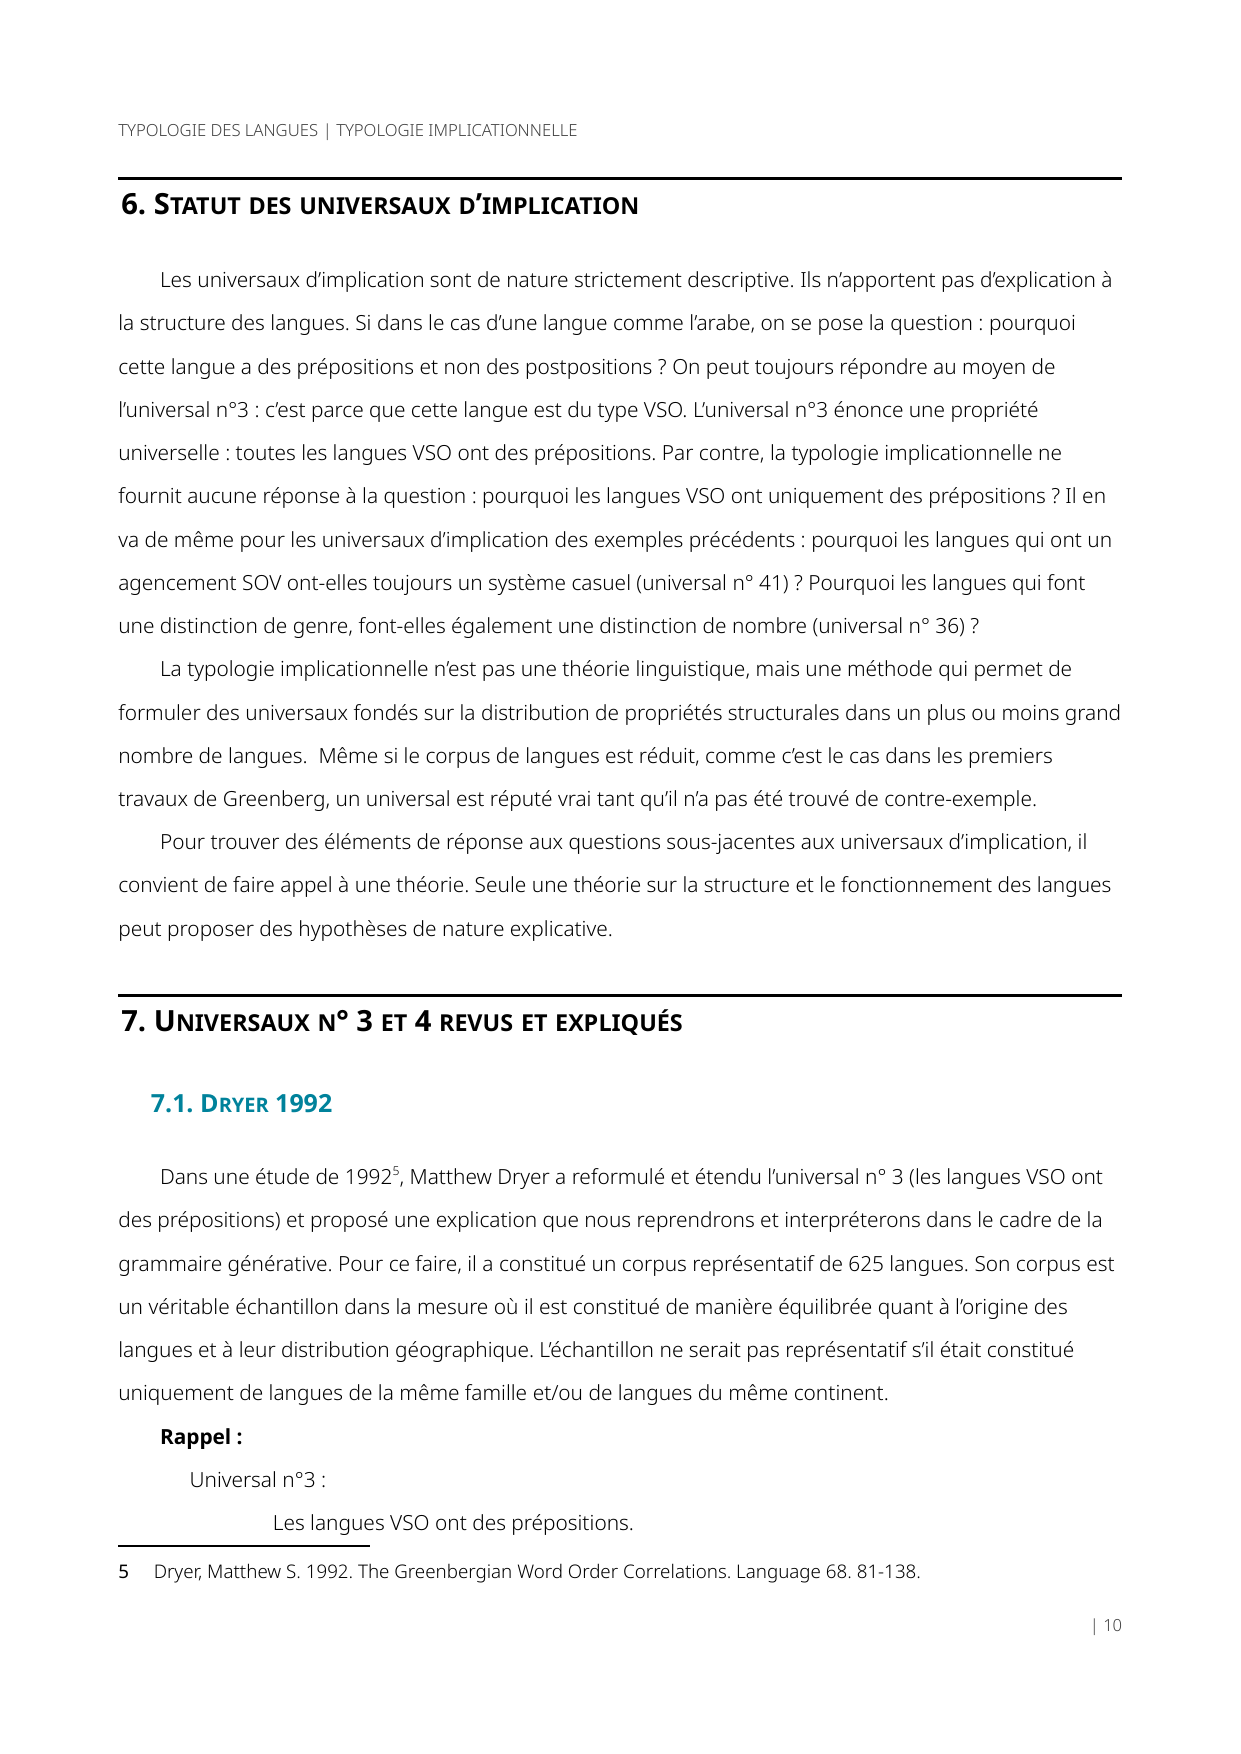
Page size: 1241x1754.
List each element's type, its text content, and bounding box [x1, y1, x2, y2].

text Dans une étude de 1992, Matthew Dryer a reformulé et étendu l’universal n° 3 (les langues VSO ont des prépositions) et proposé une explication que nous reprendrons et interpréterons dans le cadre de la grammaire générative. Pour ce faire, il a constitué un corpus représentatif de 625 langues. Son corpus est un véritable échantillon dans la mesure où il est constitué de manière équilibrée quant à l’origine des langues et à leur distribution géographique. L’échantillon ne serait pas représentatif s’il était constitué uniquement de langues de la même famille et/ou de langues du même continent. [118, 1162, 1122, 1407]
text La typologie implicationnelle n’est pas une théorie linguistique, mais une méthode qui permet de formuler des universaux fondés sur la distribution de propriétés structurales dans un plus ou moins grand nombre de langues. Même si le corpus de langues est réduit, comme c’est le cas dans les premiers travaux de Greenberg, un universal est réputé vrai tant qu’il n’a pas été trouvé de contre-exemple. [118, 654, 1122, 812]
text Rappel : [118, 1422, 1122, 1450]
subtitle Statut des universaux d’implication [118, 180, 1122, 226]
text Pour trouver des éléments de réponse aux questions sous-jacentes aux universaux d’implication, il convient de faire appel à une théorie. Seule une théorie sur la structure et le fonctionnement des langues peut proposer des hypothèses de nature explicative. [118, 827, 1122, 942]
text Universal n°3 : [148, 1465, 1122, 1493]
subtitle Universaux n° 3 et 4 revus et expliqués [118, 997, 1122, 1043]
text Les universaux d’implication sont de nature strictement descriptive. Ils n’apportent pas d’explication à la structure des langues. Si dans le cas d’une langue comme l’arabe, on se pose la question : pourquoi cette langue a des prépositions et non des postpositions ? On peut toujours répondre au moyen de l’universal n°3 : c’est parce que cette langue est du type VSO. L’universal n°3 énonce une propriété universelle : toutes les langues VSO ont des prépositions. Par contre, la typologie implicationnelle ne fournit aucune réponse à la question : pourquoi les langues VSO ont uniquement des prépositions ? Il en va de même pour les universaux d’implication des exemples précédents : pourquoi les langues qui ont un agencement SOV ont-elles toujours un système casuel (universal n° 41) ? Pourquoi les langues qui font une distinction de genre, font-elles également une distinction de nombre (universal n° 36) ? [118, 265, 1122, 639]
text Dryer, Matthew S. 1992. The Greenbergian Word Order Correlations. Language 68. 81-138. [118, 1558, 1122, 1584]
text Les langues VSO ont des prépositions. [231, 1508, 1122, 1537]
subtitle Dryer 1992 [148, 1083, 1093, 1123]
